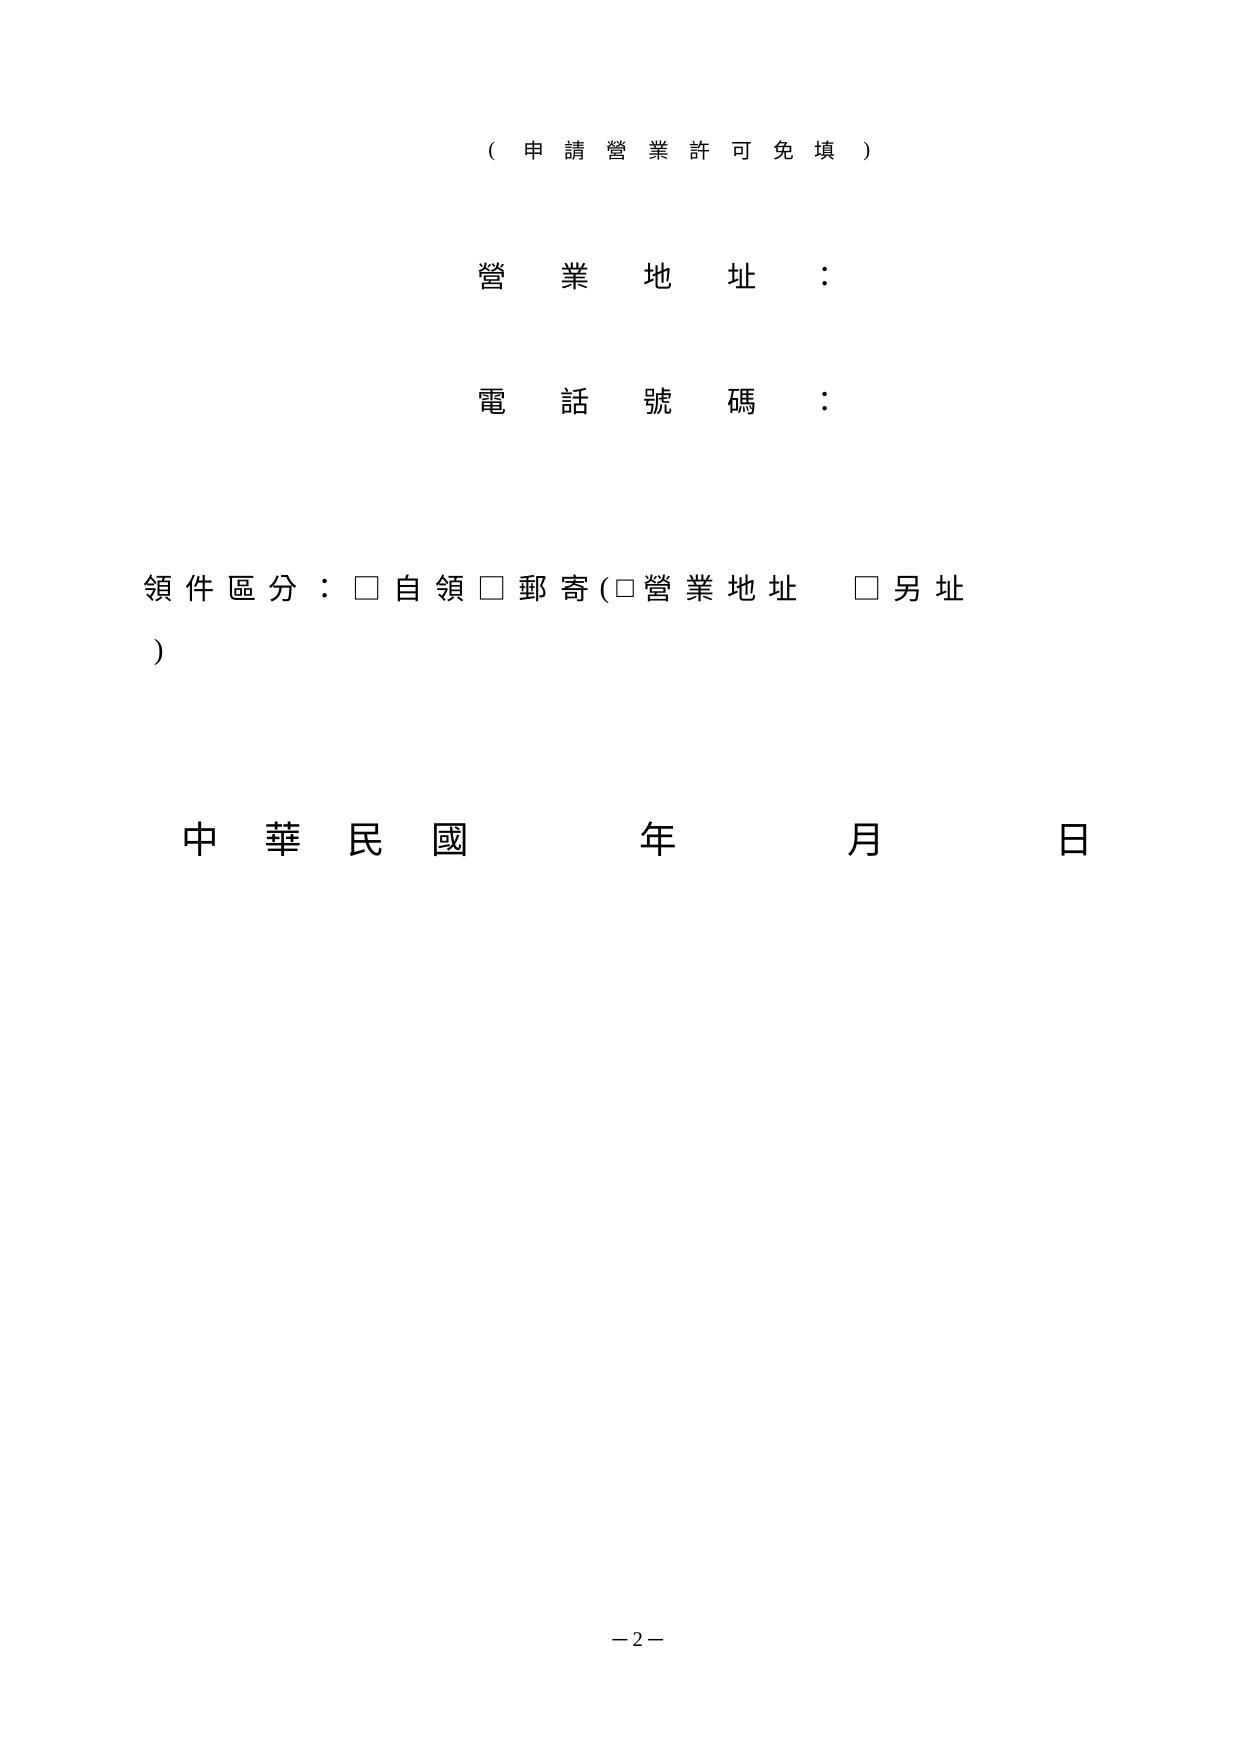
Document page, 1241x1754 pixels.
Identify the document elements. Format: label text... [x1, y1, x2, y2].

text 營 業 地 址 ： [437, 233, 1137, 295]
text 中 華 民 國 年 月 日 [137, 795, 1137, 858]
text 領件區分：□自領□郵寄( □營業地址 □另址 ) [137, 545, 1137, 670]
text 電 話 號 碼 ： [437, 358, 1137, 420]
text (申請營業許可免填) [437, 108, 1137, 170]
